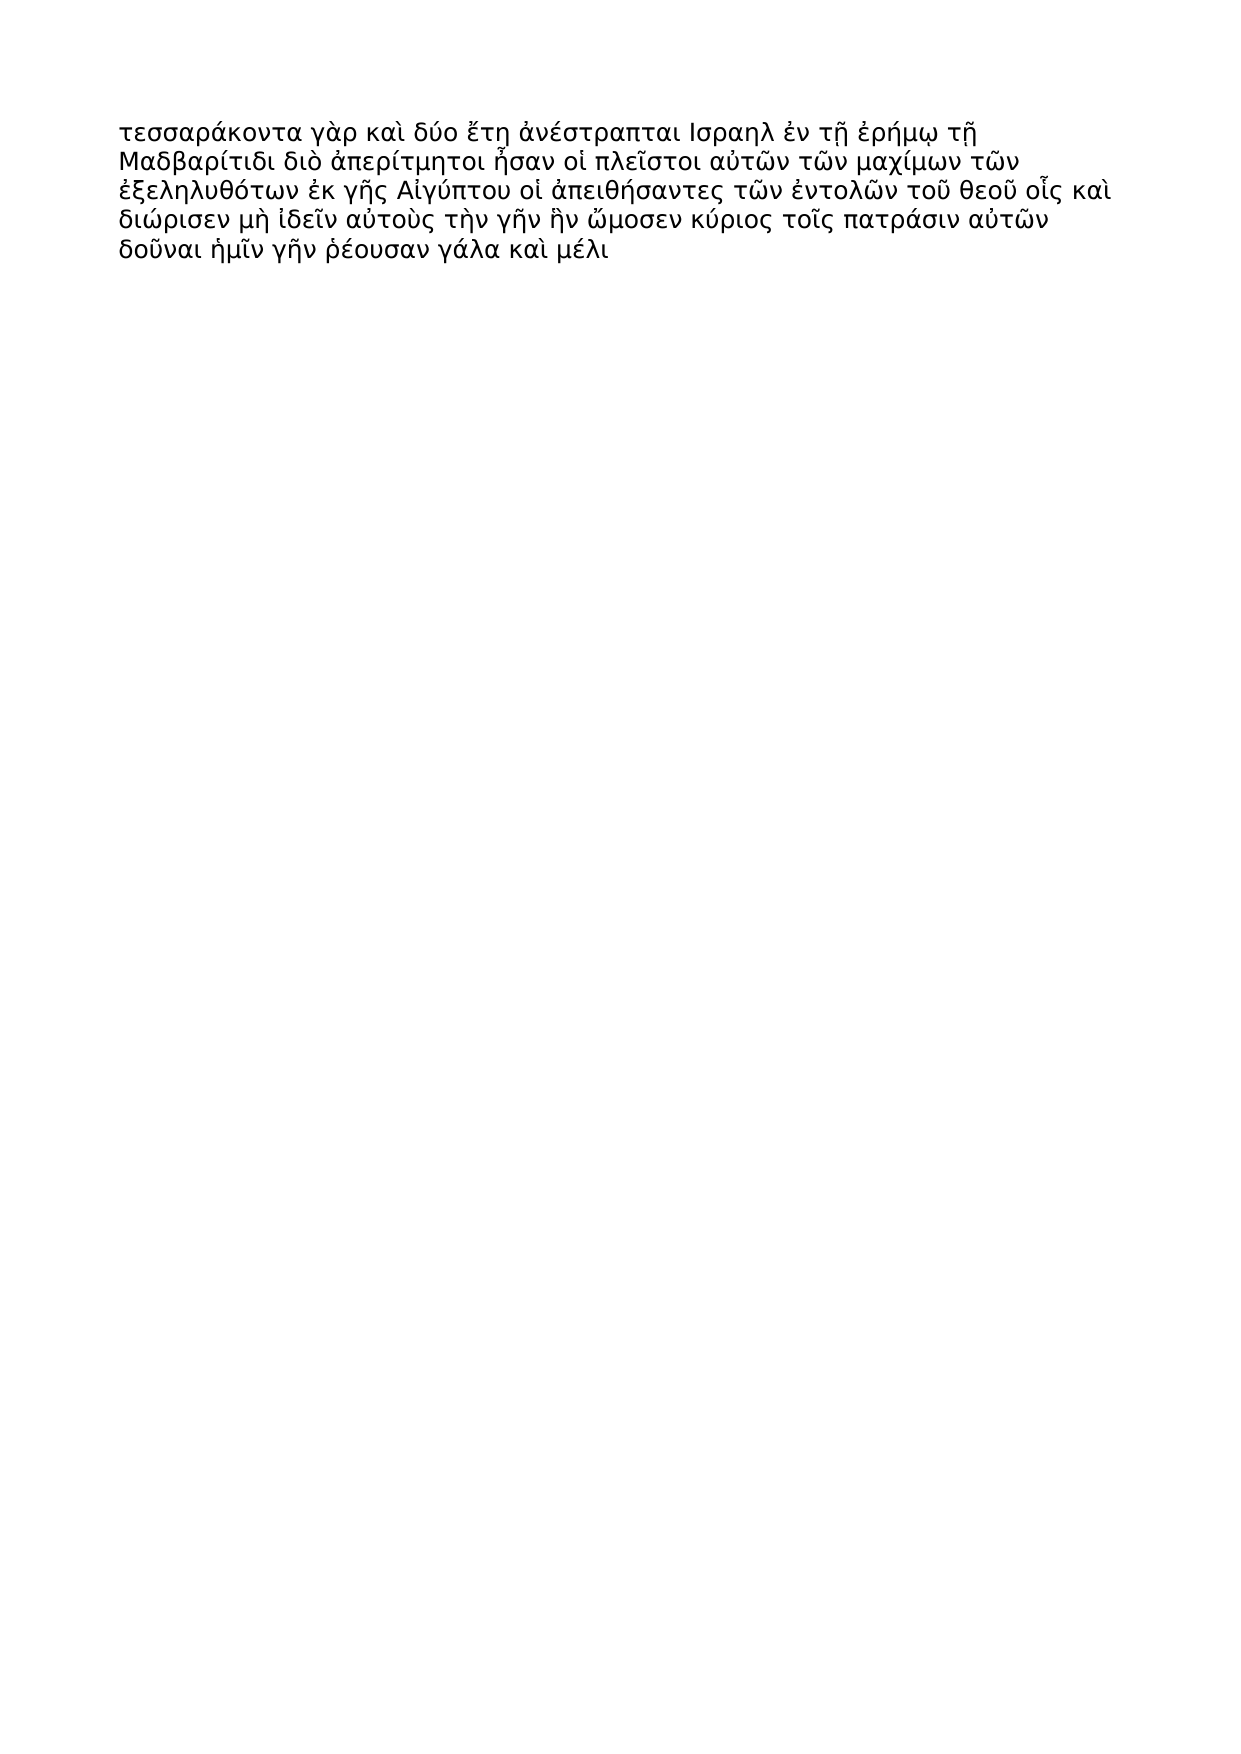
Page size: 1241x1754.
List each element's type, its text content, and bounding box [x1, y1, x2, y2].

text τεσσαράκοντα γὰρ καὶ δύο ἔτη ἀνέστραπται Ισραηλ ἐν τῇ ἐρήμῳ τῇ Μαδβαρίτιδι διὸ ἀπερίτμητοι ἦσαν οἱ πλεῖστοι αὐτῶν τῶν μαχίμων τῶν ἐξεληλυθότων ἐκ γῆς Αἰγύπτου οἱ ἀπειθήσαντες τῶν ἐντολῶν τοῦ θεοῦ οἷς καὶ διώρισεν μὴ ἰδεῖν αὐτοὺς τὴν γῆν ἣν ὤμοσεν κύριος τοῖς πατράσιν αὐτῶν δοῦναι ἡμῖν γῆν ῥέουσαν γάλα καὶ μέλι [118, 118, 1122, 264]
